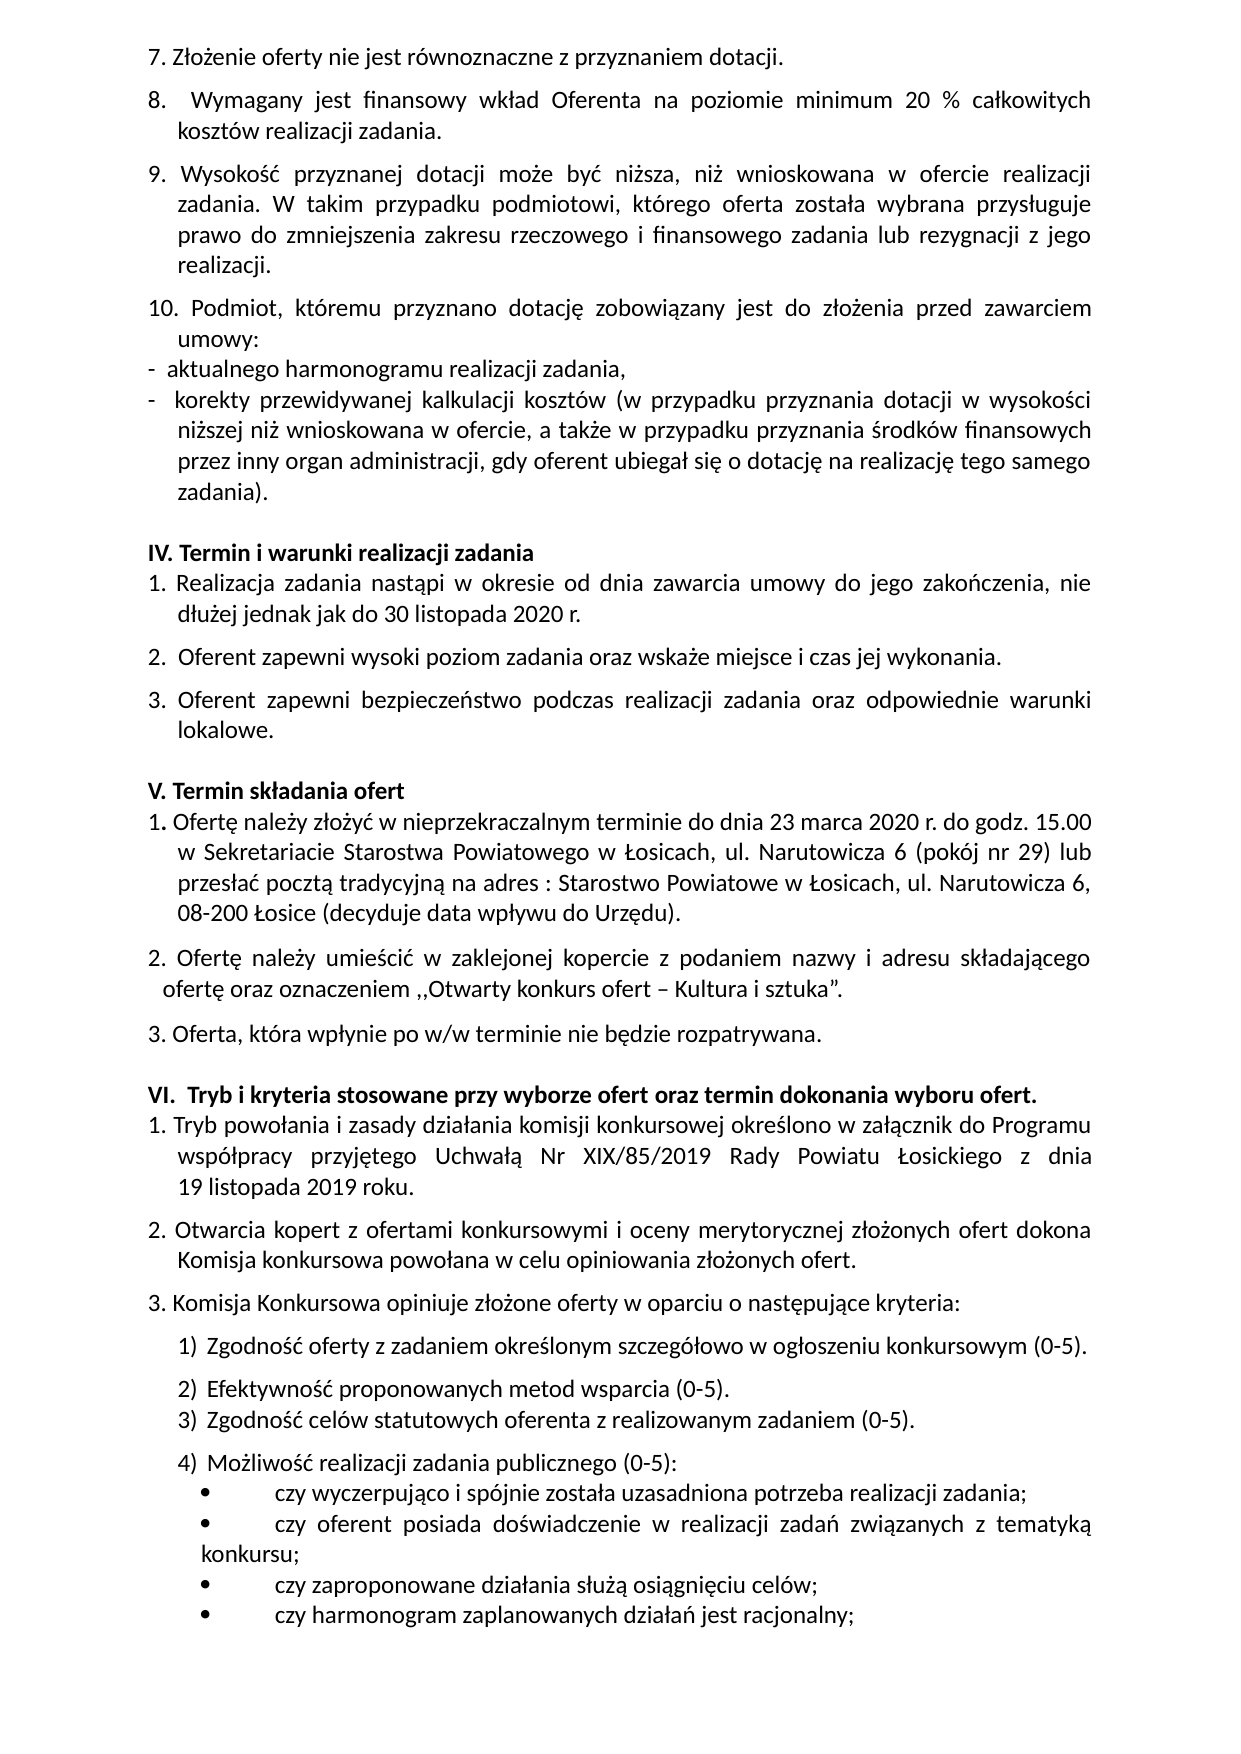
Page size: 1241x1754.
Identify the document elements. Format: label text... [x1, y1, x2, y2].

list Efektywność proponowanych metod wsparcia (0-5). [177, 1373, 1093, 1404]
text 3. Oferta, która wpłynie po w/w terminie nie będzie rozpatrywana. [148, 1018, 1093, 1049]
text 1. Ofertę należy złożyć w nieprzekraczalnym terminie do dnia 23 marca 2020 r. do godz. 15.00 w Sekretariacie Starostwa Powiatowego w Łosicach, ul. Narutowicza 6 (pokój nr 29) lub przesłać pocztą tradycyjną na adres : Starostwo Powiatowe w Łosicach, ul. Narutowicza 6, 08-200 Łosice (decyduje data wpływu do Urzędu). [148, 806, 1093, 928]
list czy zaproponowane działania służą osiągnięciu celów; [201, 1569, 1093, 1599]
text 9. Wysokość przyznanej dotacji może być niższa, niż wnioskowana w ofercie realizacji zadania. W takim przypadku podmiotowi, którego oferta została wybrana przysługuje prawo do zmniejszenia zakresu rzeczowego i finansowego zadania lub rezygnacji z jego realizacji. [148, 158, 1093, 280]
text 3. Komisja Konkursowa opiniuje złożone oferty w oparciu o następujące kryteria: [148, 1287, 1093, 1318]
text 7. Złożenie oferty nie jest równoznaczne z przyznaniem dotacji. [148, 41, 1093, 72]
text - korekty przewidywanej kalkulacji kosztów (w przypadku przyznania dotacji w wysokości niższej niż wnioskowana w ofercie, a także w przypadku przyznania środków finansowych przez inny organ administracji, gdy oferent ubiegał się o dotację na realizację tego samego zadania). [148, 384, 1093, 506]
text - aktualnego harmonogramu realizacji zadania, [148, 353, 1093, 384]
text 10. Podmiot, któremu przyznano dotację zobowiązany jest do złożenia przed zawarciem umowy: [148, 292, 1093, 353]
text 2. Otwarcia kopert z ofertami konkursowymi i oceny merytorycznej złożonych ofert dokona Komisja konkursowa powołana w celu opiniowania złożonych ofert. [148, 1214, 1093, 1275]
text VI. Tryb i kryteria stosowane przy wyborze ofert oraz termin dokonania wyboru ofert. [148, 1079, 1093, 1110]
text IV. Termin i warunki realizacji zadania [148, 537, 1093, 567]
text 1. Realizacja zadania nastąpi w okresie od dnia zawarcia umowy do jego zakończenia, nie dłużej jednak jak do 30 listopada 2020 r. [148, 567, 1093, 628]
text 8. Wymagany jest finansowy wkład Oferenta na poziomie minimum 20 % całkowitych kosztów realizacji zadania. [148, 84, 1093, 145]
text 3. Oferent zapewni bezpieczeństwo podczas realizacji zadania oraz odpowiednie warunki lokalowe. [148, 684, 1093, 745]
text 2. Ofertę należy umieścić w zaklejonej kopercie z podaniem nazwy i adresu składającego ofertę oraz oznaczeniem ,,Otwarty konkurs ofert – Kultura i sztuka”. [148, 942, 1093, 1003]
text 2. Oferent zapewni wysoki poziom zadania oraz wskaże miejsce i czas jej wykonania. [148, 641, 1093, 671]
list Możliwość realizacji zadania publicznego (0-5): [177, 1447, 1093, 1477]
list czy wyczerpująco i spójnie została uzasadniona potrzeba realizacji zadania; [201, 1477, 1093, 1508]
text 1. Tryb powołania i zasady działania komisji konkursowej określono w załącznik do Programu współpracy przyjętego Uchwałą Nr XIX/85/2019 Rady Powiatu Łosickiego z dnia 19 listopada 2019 roku. [148, 1110, 1093, 1201]
list Zgodność celów statutowych oferenta z realizowanym zadaniem (0-5). [177, 1404, 1093, 1434]
list czy harmonogram zaplanowanych działań jest racjonalny; [201, 1599, 1093, 1630]
list czy oferent posiada doświadczenie w realizacji zadań związanych z tematyką konkursu; [201, 1508, 1093, 1569]
text V. Termin składania ofert [148, 775, 1093, 806]
list Zgodność oferty z zadaniem określonym szczegółowo w ogłoszeniu konkursowym (0-5). [177, 1330, 1093, 1361]
